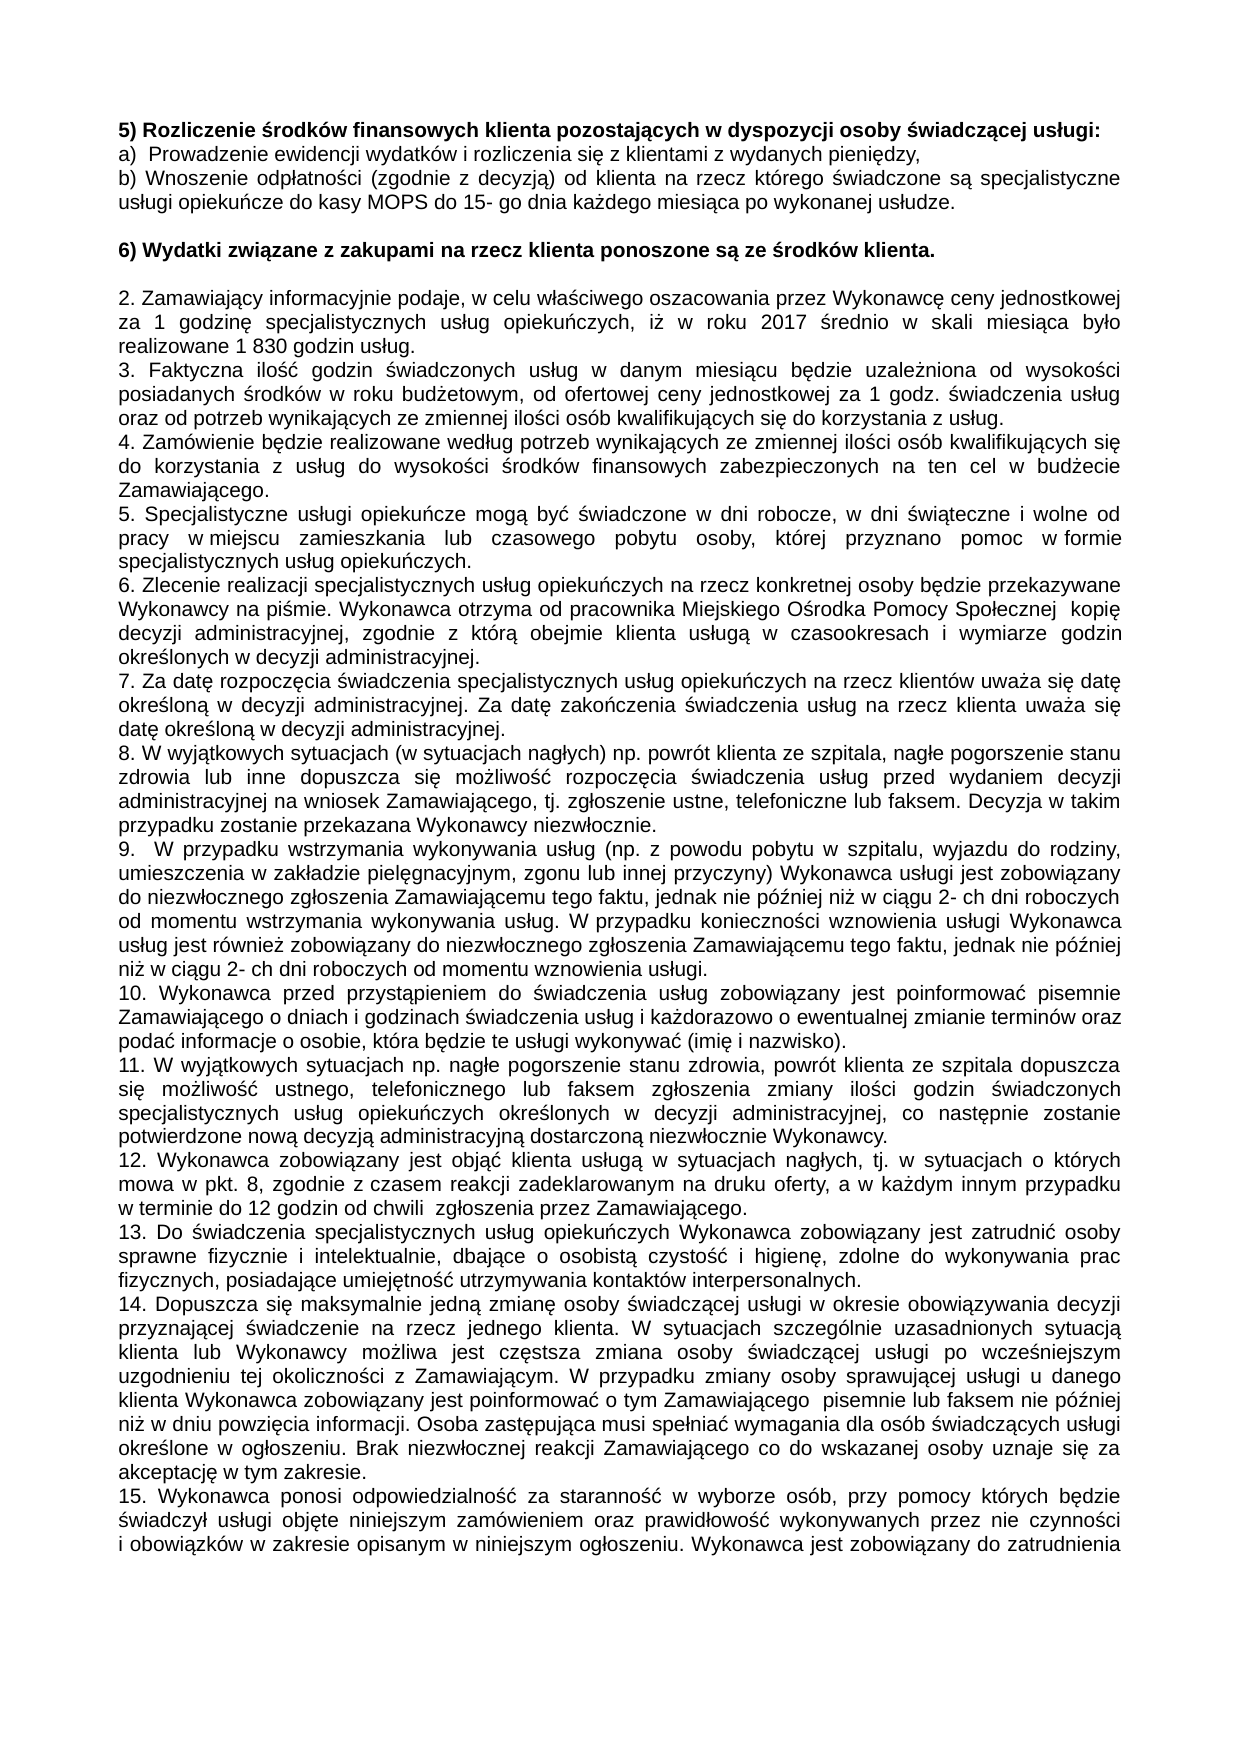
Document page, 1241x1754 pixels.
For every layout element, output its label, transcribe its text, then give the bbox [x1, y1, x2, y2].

text 7. Za datę rozpoczęcia świadczenia specjalistycznych usług opiekuńczych na rzecz klientów uważa się datę określoną w decyzji administracyjnej. Za datę zakończenia świadczenia usług na rzecz klienta uważa się datę określoną w decyzji administracyjnej. [118, 669, 1122, 741]
text a) Prowadzenie ewidencji wydatków i rozliczenia się z klientami z wydanych pieniędzy, [118, 142, 1122, 166]
text 6. Zlecenie realizacji specjalistycznych usług opiekuńczych na rzecz konkretnej osoby będzie przekazywane Wykonawcy na piśmie. Wykonawca otrzyma od pracownika Miejskiego Ośrodka Pomocy Społecznej kopię decyzji administracyjnej, zgodnie z którą obejmie klienta usługą w czasookresach i wymiarze godzin określonych w decyzji administracyjnej. [118, 573, 1122, 669]
text 4. Zamówienie będzie realizowane według potrzeb wynikających ze zmiennej ilości osób kwalifikujących się do korzystania z usług do wysokości środków finansowych zabezpieczonych na ten cel w budżecie Zamawiającego. [118, 429, 1122, 501]
text 8. W wyjątkowych sytuacjach (w sytuacjach nagłych) np. powrót klienta ze szpitala, nagłe pogorszenie stanu zdrowia lub inne dopuszcza się możliwość rozpoczęcia świadczenia usług przed wydaniem decyzji administracyjnej na wniosek Zamawiającego, tj. zgłoszenie ustne, telefoniczne lub faksem. Decyzja w takim przypadku zostanie przekazana Wykonawcy niezwłocznie. [118, 741, 1122, 837]
text 5. Specjalistyczne usługi opiekuńcze mogą być świadczone w dni robocze, w dni świąteczne i wolne od pracy w miejscu zamieszkania lub czasowego pobytu osoby, której przyznano pomoc w formie specjalistycznych usług opiekuńczych. [118, 501, 1122, 573]
text 11. W wyjątkowych sytuacjach np. nagłe pogorszenie stanu zdrowia, powrót klienta ze szpitala dopuszcza się możliwość ustnego, telefonicznego lub faksem zgłoszenia zmiany ilości godzin świadczonych specjalistycznych usług opiekuńczych określonych w decyzji administracyjnej, co następnie zostanie potwierdzone nową decyzją administracyjną dostarczoną niezwłocznie Wykonawcy. [118, 1052, 1122, 1148]
text 5) Rozliczenie środków finansowych klienta pozostających w dyspozycji osoby świadczącej usługi: [118, 118, 1122, 142]
text 12. Wykonawca zobowiązany jest objąć klienta usługą w sytuacjach nagłych, tj. w sytuacjach o których mowa w pkt. 8, zgodnie z czasem reakcji zadeklarowanym na druku oferty, a w każdym innym przypadku w terminie do 12 godzin od chwili zgłoszenia przez Zamawiającego. [118, 1148, 1122, 1220]
text 3. Faktyczna ilość godzin świadczonych usług w danym miesiącu będzie uzależniona od wysokości posiadanych środków w roku budżetowym, od ofertowej ceny jednostkowej za 1 godz. świadczenia usług oraz od potrzeb wynikających ze zmiennej ilości osób kwalifikujących się do korzystania z usług. [118, 358, 1122, 429]
text 6) Wydatki związane z zakupami na rzecz klienta ponoszone są ze środków klienta. [118, 238, 1122, 262]
text b) Wnoszenie odpłatności (zgodnie z decyzją) od klienta na rzecz którego świadczone są specjalistyczne usługi opiekuńcze do kasy MOPS do 15- go dnia każdego miesiąca po wykonanej usłudze. [118, 166, 1122, 214]
text 2. Zamawiający informacyjnie podaje, w celu właściwego oszacowania przez Wykonawcę ceny jednostkowej za 1 godzinę specjalistycznych usług opiekuńczych, iż w roku 2017 średnio w skali miesiąca było realizowane 1 830 godzin usług. [118, 286, 1122, 358]
text 10. Wykonawca przed przystąpieniem do świadczenia usług zobowiązany jest poinformować pisemnie Zamawiającego o dniach i godzinach świadczenia usług i każdorazowo o ewentualnej zmianie terminów oraz podać informacje o osobie, która będzie te usługi wykonywać (imię i nazwisko). [118, 981, 1122, 1052]
text 13. Do świadczenia specjalistycznych usług opiekuńczych Wykonawca zobowiązany jest zatrudnić osoby sprawne fizycznie i intelektualnie, dbające o osobistą czystość i higienę, zdolne do wykonywania prac fizycznych, posiadające umiejętność utrzymywania kontaktów interpersonalnych. [118, 1220, 1122, 1292]
text 9. W przypadku wstrzymania wykonywania usług (np. z powodu pobytu w szpitalu, wyjazdu do rodziny, umieszczenia w zakładzie pielęgnacyjnym, zgonu lub innej przyczyny) Wykonawca usługi jest zobowiązany do niezwłocznego zgłoszenia Zamawiającemu tego faktu, jednak nie później niż w ciągu 2- ch dni roboczych od momentu wstrzymania wykonywania usług. W przypadku konieczności wznowienia usługi Wykonawca usług jest również zobowiązany do niezwłocznego zgłoszenia Zamawiającemu tego faktu, jednak nie później niż w ciągu 2- ch dni roboczych od momentu wznowienia usługi. [118, 837, 1122, 981]
text 14. Dopuszcza się maksymalnie jedną zmianę osoby świadczącej usługi w okresie obowiązywania decyzji przyznającej świadczenie na rzecz jednego klienta. W sytuacjach szczególnie uzasadnionych sytuacją klienta lub Wykonawcy możliwa jest częstsza zmiana osoby świadczącej usługi po wcześniejszym uzgodnieniu tej okoliczności z Zamawiającym. W przypadku zmiany osoby sprawującej usługi u danego klienta Wykonawca zobowiązany jest poinformować o tym Zamawiającego pisemnie lub faksem nie później niż w dniu powzięcia informacji. Osoba zastępująca musi spełniać wymagania dla osób świadczących usługi określone w ogłoszeniu. Brak niezwłocznej reakcji Zamawiającego co do wskazanej osoby uznaje się za akceptację w tym zakresie. [118, 1292, 1122, 1484]
text 15. Wykonawca ponosi odpowiedzialność za staranność w wyborze osób, przy pomocy których będzie świadczył usługi objęte niniejszym zamówieniem oraz prawidłowość wykonywanych przez nie czynności i obowiązków w zakresie opisanym w niniejszym ogłoszeniu. Wykonawca jest zobowiązany do zatrudnienia [118, 1484, 1122, 1556]
